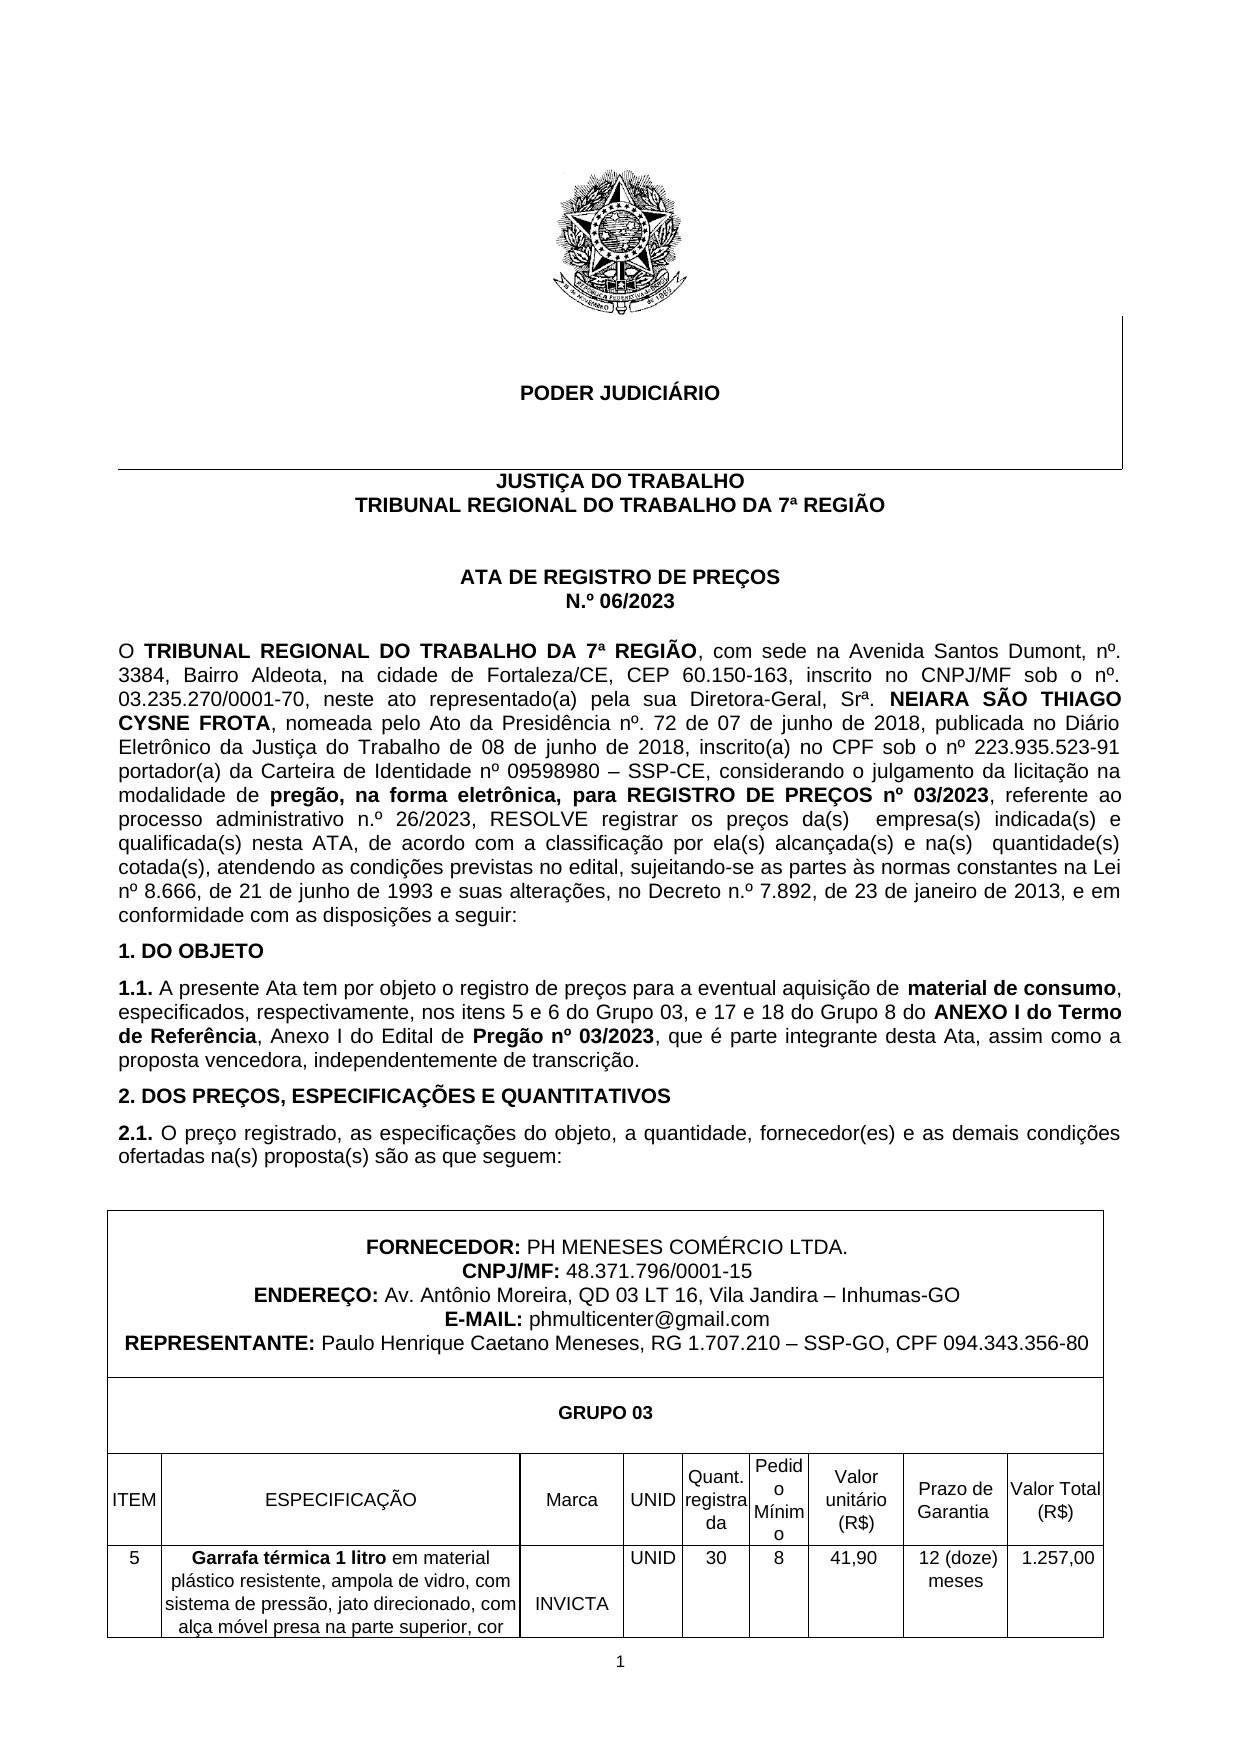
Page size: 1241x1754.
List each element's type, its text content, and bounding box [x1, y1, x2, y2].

table_cell 1.257,00 [1008, 1546, 1103, 1637]
table_cell [1104, 1545, 1133, 1637]
table_cell 30 [683, 1546, 749, 1637]
table_cell INVICTA [521, 1546, 623, 1637]
table_cell Valor Total (R$) [1008, 1454, 1103, 1545]
table_cell 8 [750, 1546, 808, 1637]
table_cell [1104, 1377, 1133, 1452]
text ATA DE REGISTRO DE PREÇOS [118, 565, 1122, 589]
table_header FORNECEDOR: PH MENESES COMÉRCIO LTDA. CNPJ/MF: 48.371.796/0001-15 ENDEREÇO: Av. Antônio Moreira, QD 03 LT 16, Vila Jandira – Inhumas-GO E-MAIL: phmulticenter@gmail.com REPRESENTANTE: Paulo Henrique Caetano Meneses, RG 1.707.210 – SSP-GO, CPF 094.343.356-80 [108, 1211, 1103, 1377]
text JUSTIÇA DO TRABALHO [118, 469, 1122, 493]
table_cell ESPECIFICAÇÃO [162, 1454, 519, 1545]
table_cell Garrafa térmica 1 litro em material plástico resistente, ampola de vidro, com sistema de pressão, jato direcionado, com alça móvel presa na parte superior, cor [162, 1546, 519, 1637]
text O TRIBUNAL REGIONAL DO TRABALHO DA 7ª REGIÃO, com sede na Avenida Santos Dumont, nº. 3384, Bairro Aldeota, na cidade de Fortaleza/CE, CEP 60.150-163, inscrito no CNPJ/MF sob o nº. 03.235.270/0001-70, neste ato representado(a) pela sua Diretora-Geral, Srª. NEIARA SÃO THIAGO CYSNE FROTA, nomeada pelo Ato da Presidência nº. 72 de 07 de junho de 2018, publicada no Diário Eletrônico da Justiça do Trabalho de 08 de junho de 2018, inscrito(a) no CPF sob o nº 223.935.523-91 portador(a) da Carteira de Identidade nº 09598980 – SSP-CE, considerando o julgamento da licitação na modalidade de pregão, na forma eletrônica, para REGISTRO DE PREÇOS nº 03/2023, referente ao processo administrativo n.º 26/2023, RESOLVE registrar os preços da(s) empresa(s) indicada(s) e qualificada(s) nesta ATA, de acordo com a classificação por ela(s) alcançada(s) e na(s) quantidade(s) cotada(s), atendendo as condições previstas no edital, sujeitando-se as partes às normas constantes na Lei nº 8.666, de 21 de junho de 1993 e suas alterações, no Decreto n.º 7.892, de 23 de janeiro de 2013, e em conformidade com as disposições a seguir: [118, 639, 1122, 927]
table_cell 12 (doze) meses [904, 1546, 1007, 1637]
text N.º 06/2023 [118, 589, 1122, 613]
table_cell UNID [624, 1454, 682, 1545]
table_cell Pedido Mínimo [750, 1454, 808, 1545]
text 1.1. A presente Ata tem por objeto o registro de preços para a eventual aquisição de material de consumo, especificados, respectivamente, nos itens 5 e 6 do Grupo 03, e 17 e 18 do Grupo 8 do ANEXO I do Termo de Referência, Anexo I do Edital de Pregão nº 03/2023, que é parte integrante desta Ata, assim como a proposta vencedora, independentemente de transcrição. [118, 976, 1122, 1071]
text 2.1. O preço registrado, as especificações do objeto, a quantidade, fornecedor(es) e as demais condições ofertadas na(s) proposta(s) são as que seguem: [118, 1120, 1122, 1168]
table_cell [1104, 1453, 1133, 1545]
text PODER JUDICIÁRIO [118, 316, 1122, 469]
text 1. DO OBJETO [118, 939, 1122, 963]
table_cell UNID [624, 1546, 682, 1637]
table_cell GRUPO 03 [108, 1378, 1103, 1452]
table_cell Quant. registrada [683, 1454, 749, 1545]
table_cell Valor unitário (R$) [809, 1454, 903, 1545]
table_cell 41,90 [809, 1546, 903, 1637]
table_cell 5 [108, 1546, 161, 1637]
text TRIBUNAL REGIONAL DO TRABALHO DA 7ª REGIÃO [118, 493, 1122, 517]
text 2. DOS PREÇOS, ESPECIFICAÇÕES E QUANTITATIVOS [118, 1084, 1122, 1108]
table_cell Marca [521, 1454, 623, 1545]
table_header [1104, 1210, 1133, 1377]
table_cell Prazo de Garantia [904, 1454, 1007, 1545]
table_cell ITEM [108, 1454, 161, 1545]
